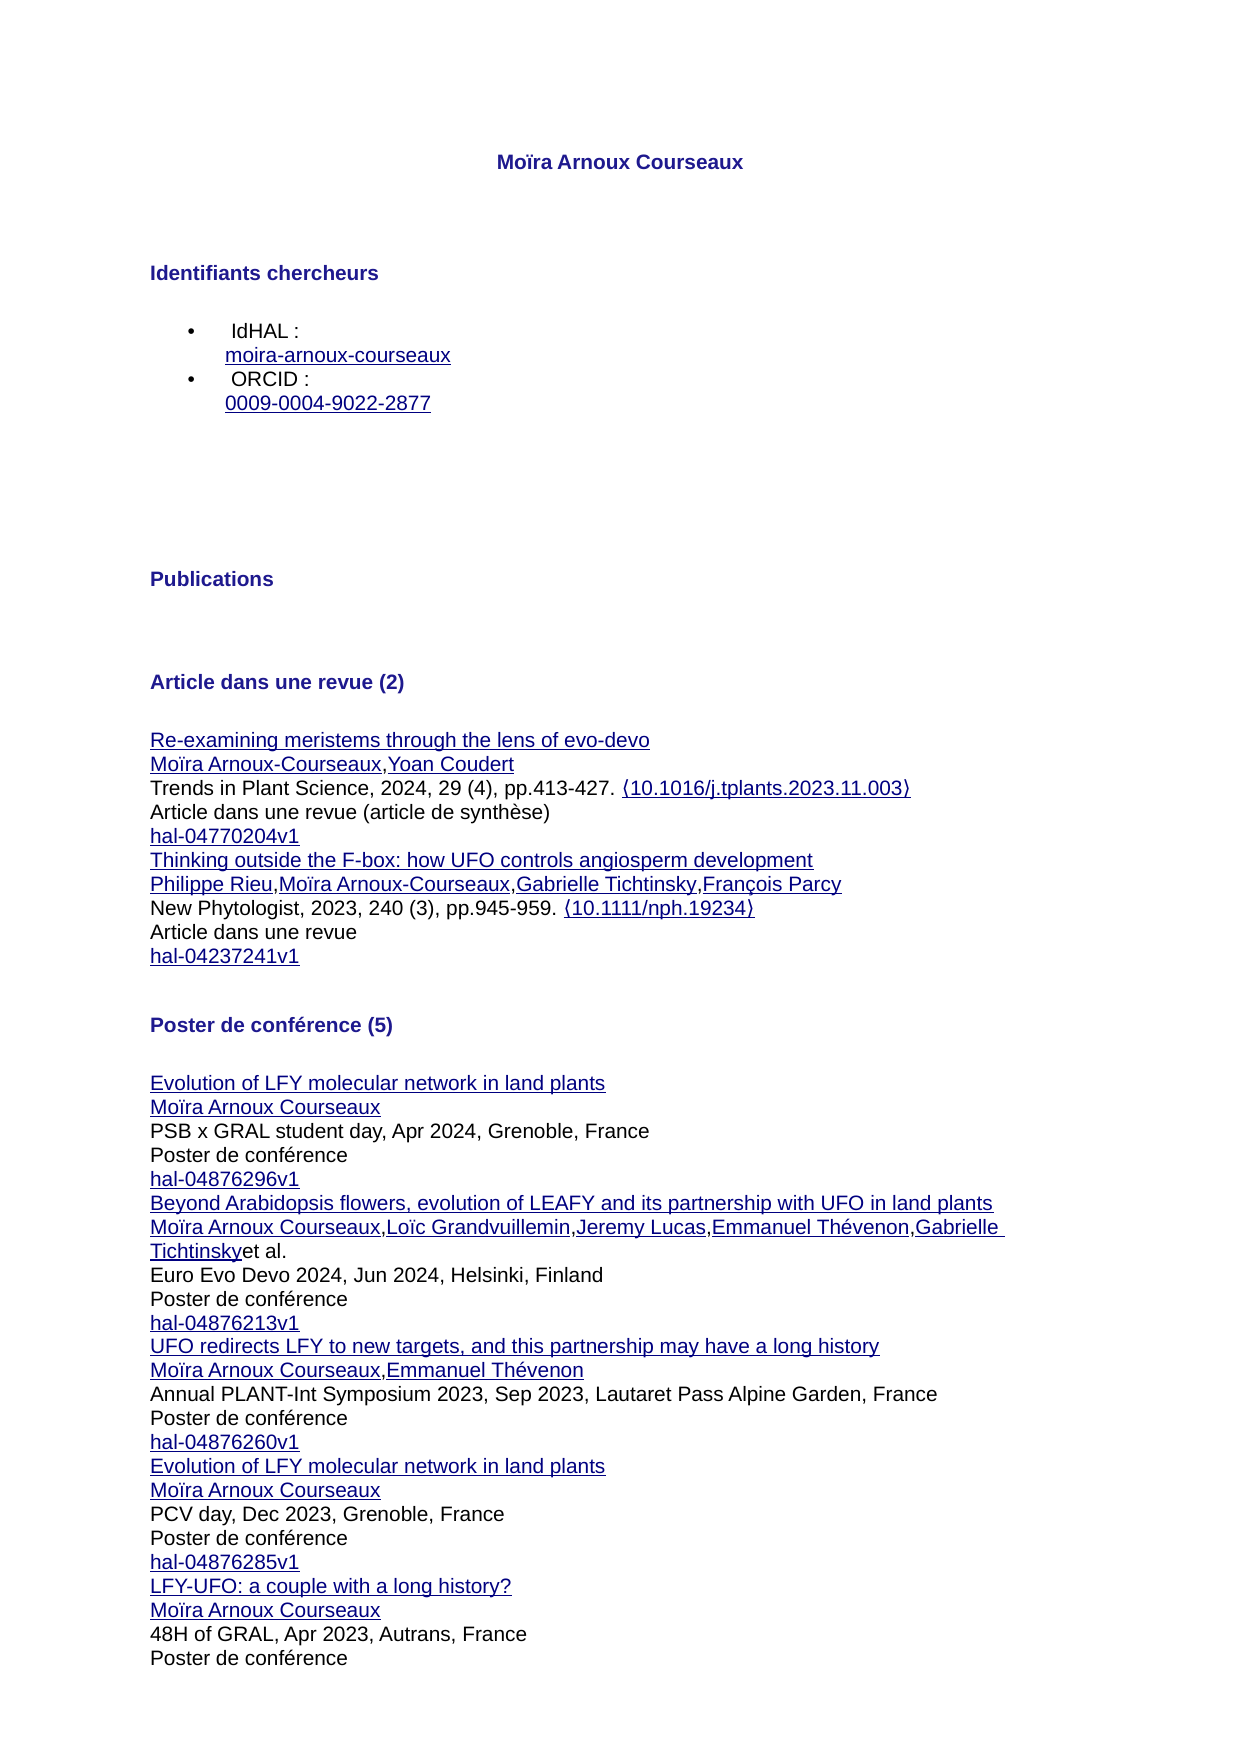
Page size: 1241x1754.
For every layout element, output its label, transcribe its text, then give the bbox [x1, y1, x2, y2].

subtitle Moïra Arnoux Courseaux [150, 150, 1090, 174]
list IdHAL : [187, 319, 1090, 343]
subtitle Publications [150, 567, 1090, 591]
subtitle Article dans une revue (2) [150, 670, 1090, 694]
table_cell Evolution of LFY molecular network in land plants Moïra Arnoux Courseaux PCV day, Dec 2023, Grenoble, France Poster de conférence hal-04876285v1 [150, 1454, 1090, 1574]
table_cell Thinking outside the F‐box: how UFO controls angiosperm development Philippe Rieu,Moïra Arnoux-Courseaux,Gabrielle Tichtinsky,François Parcy New Phytologist, 2023, 240 (3), pp.945-959. ⟨10.1111/nph.19234⟩ Article dans une revue hal-04237241v1 [150, 848, 1090, 968]
table_cell Beyond Arabidopsis flowers, evolution of LEAFY and its partnership with UFO in land plants Moïra Arnoux Courseaux,Loïc Grandvuillemin,Jeremy Lucas,Emmanuel Thévenon,Gabrielle Tichtinskyet al. Euro Evo Devo 2024, Jun 2024, Helsinki, Finland Poster de conférence hal-04876213v1 [150, 1191, 1090, 1334]
list 0009-0004-9022-2877 [187, 391, 1090, 414]
table_header Re-examining meristems through the lens of evo-devo Moïra Arnoux-Courseaux,Yoan Coudert Trends in Plant Science, 2024, 29 (4), pp.413-427. ⟨10.1016/j.tplants.2023.11.003⟩ Article dans une revue (article de synthèse) hal-04770204v1 [150, 728, 1090, 848]
list moira-arnoux-courseaux [187, 343, 1090, 367]
subtitle Identifiants chercheurs [150, 260, 1090, 284]
subtitle Poster de conférence (5) [150, 1012, 1090, 1036]
table_cell LFY-UFO: a couple with a long history? Moïra Arnoux Courseaux 48H of GRAL, Apr 2023, Autrans, France Poster de conférence [150, 1574, 1090, 1670]
list ORCID : [187, 367, 1090, 391]
table_header Evolution of LFY molecular network in land plants Moïra Arnoux Courseaux PSB x GRAL student day, Apr 2024, Grenoble, France Poster de conférence hal-04876296v1 [150, 1071, 1090, 1191]
table_cell UFO redirects LFY to new targets, and this partnership may have a long history Moïra Arnoux Courseaux,Emmanuel Thévenon Annual PLANT-Int Symposium 2023, Sep 2023, Lautaret Pass Alpine Garden, France Poster de conférence hal-04876260v1 [150, 1334, 1090, 1454]
